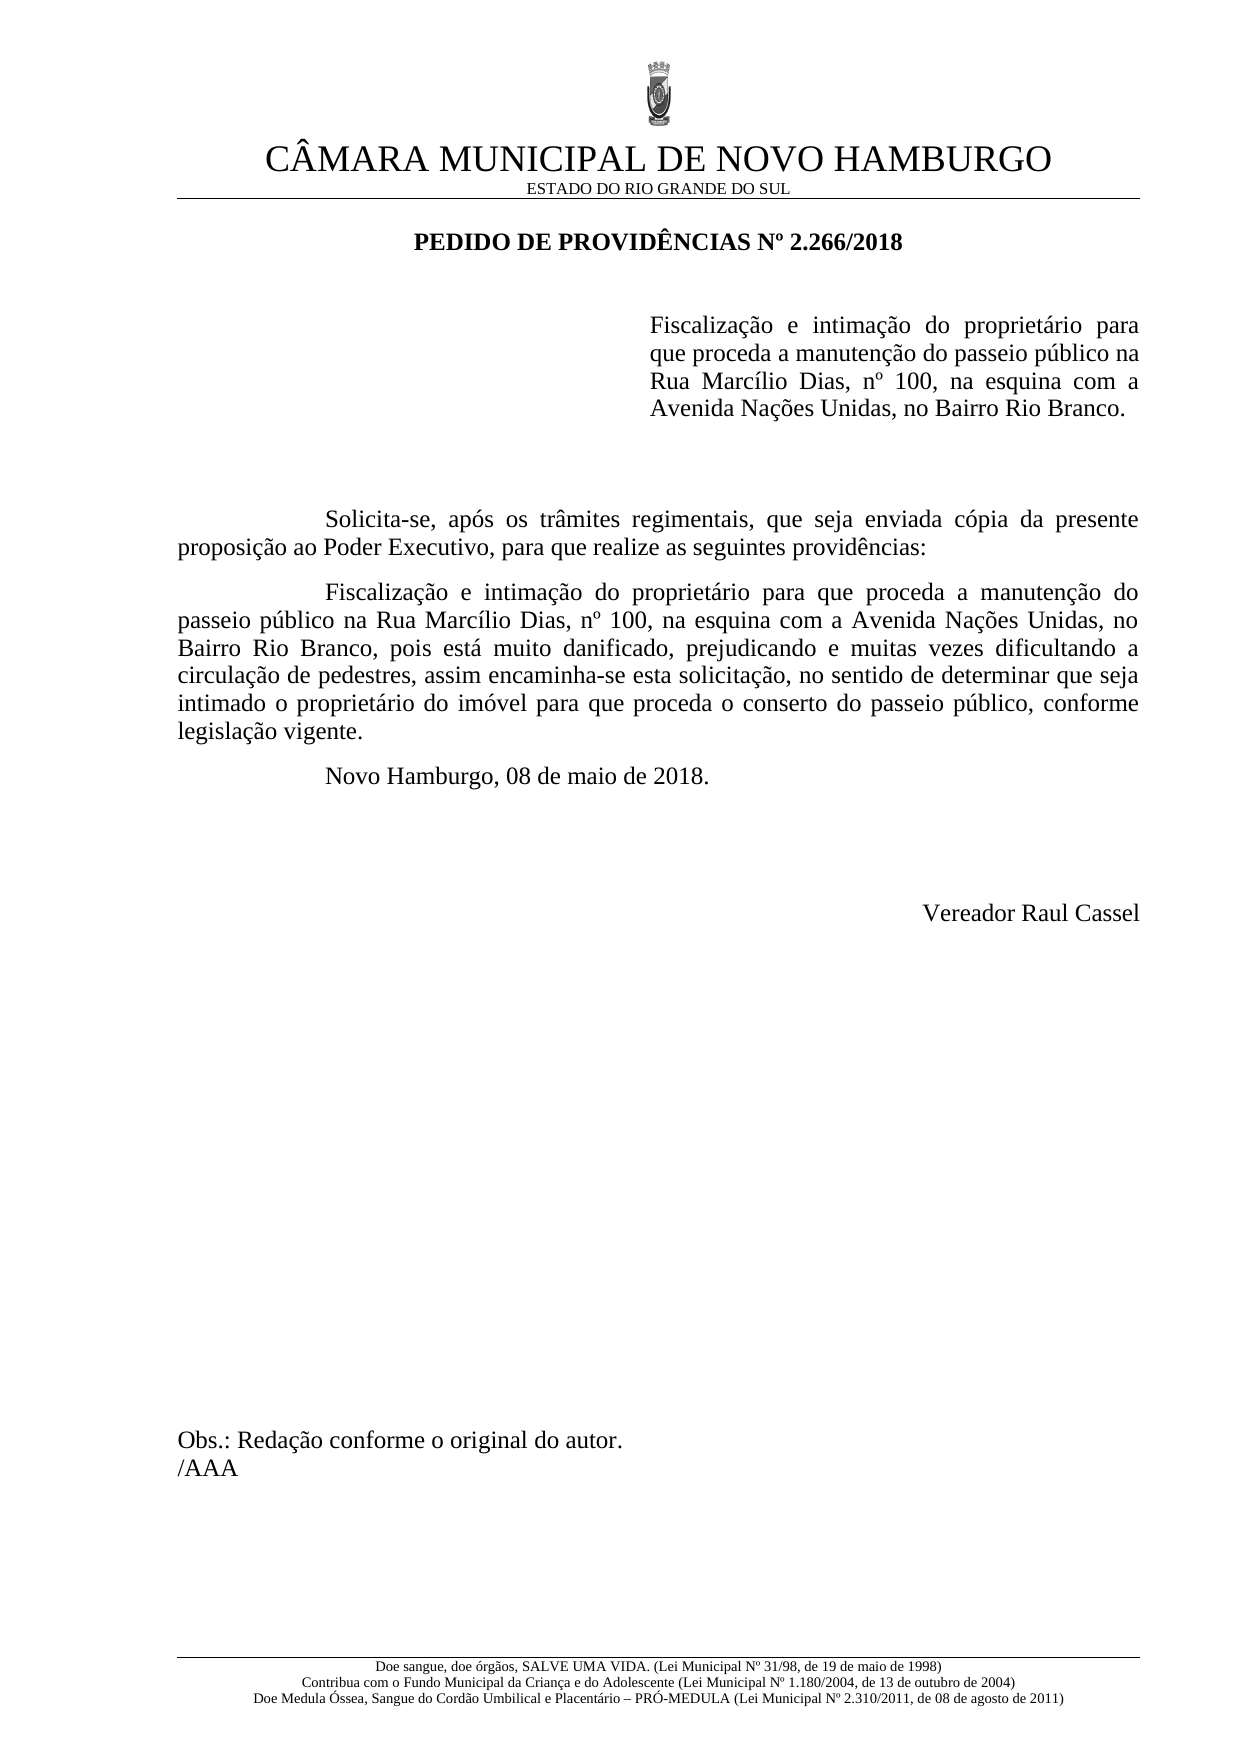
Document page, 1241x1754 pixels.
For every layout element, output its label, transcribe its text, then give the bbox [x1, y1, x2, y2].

text Novo Hamburgo, 08 de maio de 2018. [177, 762, 1140, 790]
text /AAA [177, 1454, 1140, 1481]
text Fiscalização e intimação do proprietário para que proceda a manutenção do passeio público na Rua Marcílio Dias, nº 100, na esquina com a Avenida Nações Unidas, no Bairro Rio Branco. [649, 311, 1140, 422]
text Obs.: Redação conforme o original do autor. [177, 1426, 1140, 1454]
text PEDIDO DE PROVIDÊNCIAS Nº 2.266/2018 [177, 228, 1140, 256]
text Solicita-se, após os trâmites regimentais, que seja enviada cópia da presente proposição ao Poder Executivo, para que realize as seguintes providências: [177, 505, 1140, 561]
text Fiscalização e intimação do proprietário para que proceda a manutenção do passeio público na Rua Marcílio Dias, nº 100, na esquina com a Avenida Nações Unidas, no Bairro Rio Branco, pois está muito danificado, prejudicando e muitas vezes dificultando a circulação de pedestres, assim encaminha-se esta solicitação, no sentido de determinar que seja intimado o proprietário do imóvel para que proceda o conserto do passeio público, conforme legislação vigente. [177, 578, 1140, 745]
text Vereador Raul Cassel [177, 899, 1140, 926]
